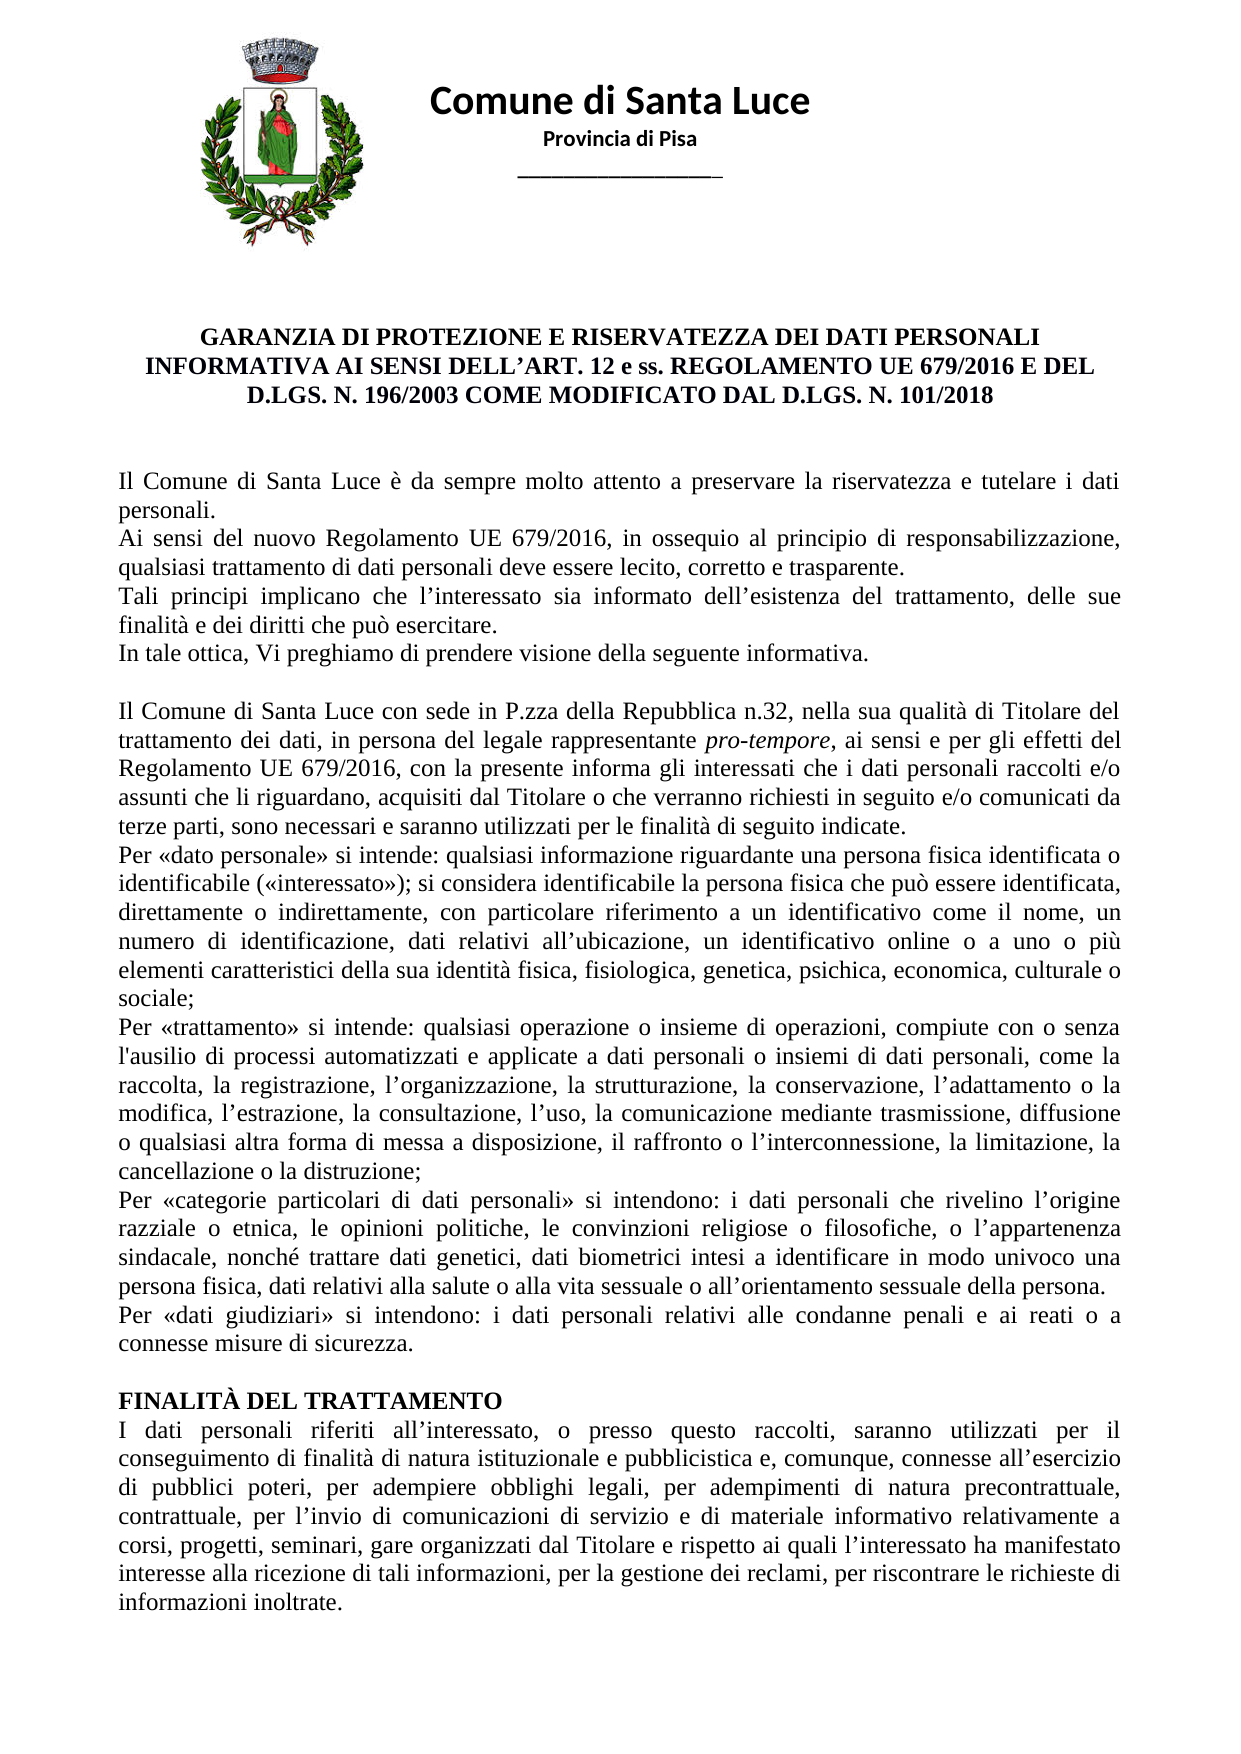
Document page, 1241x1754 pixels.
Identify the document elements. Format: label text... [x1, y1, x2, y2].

text Per «categorie particolari di dati personali» si intendono: i dati personali che rivelino l’origine razziale o etnica, le opinioni politiche, le convinzioni religiose o filosofiche, o l’appartenenza sindacale, nonché trattare dati genetici, dati biometrici intesi a identificare in modo univoco una persona fisica, dati relativi alla salute o alla vita sessuale o all’orientamento sessuale della persona. [118, 1185, 1122, 1300]
text Ai sensi del nuovo Regolamento UE 679/2016, in ossequio al principio di responsabilizzazione, qualsiasi trattamento di dati personali deve essere lecito, corretto e trasparente. [118, 523, 1122, 581]
text Per «dato personale» si intende: qualsiasi informazione riguardante una persona fisica identificata o identificabile («interessato»); si considera identificabile la persona fisica che può essere identificata, direttamente o indirettamente, con particolare riferimento a un identificativo come il nome, un numero di identificazione, dati relativi all’ubicazione, un identificativo online o a uno o più elementi caratteristici della sua identità fisica, fisiologica, genetica, psichica, economica, culturale o sociale; [118, 840, 1122, 1012]
text Per «dati giudiziari» si intendono: i dati personali relativi alle condanne penali e ai reati o a connesse misure di sicurezza. [118, 1300, 1122, 1357]
text Il Comune di Santa Luce è da sempre molto attento a preservare la riservatezza e tutelare i dati personali. [118, 466, 1122, 523]
text FINALITÀ DEL TRATTAMENTO [118, 1386, 1122, 1415]
text Tali principi implicano che l’interessato sia informato dell’esistenza del trattamento, delle sue finalità e dei diritti che può esercitare. [118, 581, 1122, 638]
text Il Comune di Santa Luce con sede in P.zza della Repubblica n.32, nella sua qualità di Titolare del trattamento dei dati, in persona del legale rappresentante pro-tempore, ai sensi e per gli effetti del Regolamento UE 679/2016, con la presente informa gli interessati che i dati personali raccolti e/o assunti che li riguardano, acquisiti dal Titolare o che verranno richiesti in seguito e/o comunicati da terze parti, sono necessari e saranno utilizzati per le finalità di seguito indicate. [118, 696, 1122, 840]
text GARANZIA DI PROTEZIONE E RISERVATEZZA DEI DATI PERSONALI [118, 322, 1122, 351]
text In tale ottica, Vi preghiamo di prendere visione della seguente informativa. [118, 638, 1122, 667]
text Per «trattamento» si intende: qualsiasi operazione o insieme di operazioni, compiute con o senza l'ausilio di processi automatizzati e applicate a dati personali o insiemi di dati personali, come la raccolta, la registrazione, l’organizzazione, la strutturazione, la conservazione, l’adattamento o la modifica, l’estrazione, la consultazione, l’uso, la comunicazione mediante trasmissione, diffusione o qualsiasi altra forma di messa a disposizione, il raffronto o l’interconnessione, la limitazione, la cancellazione o la distruzione; [118, 1012, 1122, 1185]
text INFORMATIVA AI SENSI DELL’ART. 12 e ss. REGOLAMENTO UE 679/2016 E DEL D.LGS. N. 196/2003 COME MODIFICATO DAL D.LGS. N. 101/2018 [118, 351, 1122, 408]
text I dati personali riferiti all’interessato, o presso questo raccolti, saranno utilizzati per il conseguimento di finalità di natura istituzionale e pubblicistica e, comunque, connesse all’esercizio di pubblici poteri, per adempiere obblighi legali, per adempimenti di natura precontrattuale, contrattuale, per l’invio di comunicazioni di servizio e di materiale informativo relativamente a corsi, progetti, seminari, gare organizzati dal Titolare e rispetto ai quali l’interessato ha manifestato interesse alla ricezione di tali informazioni, per la gestione dei reclami, per riscontrare le richieste di informazioni inoltrate. [118, 1415, 1122, 1616]
